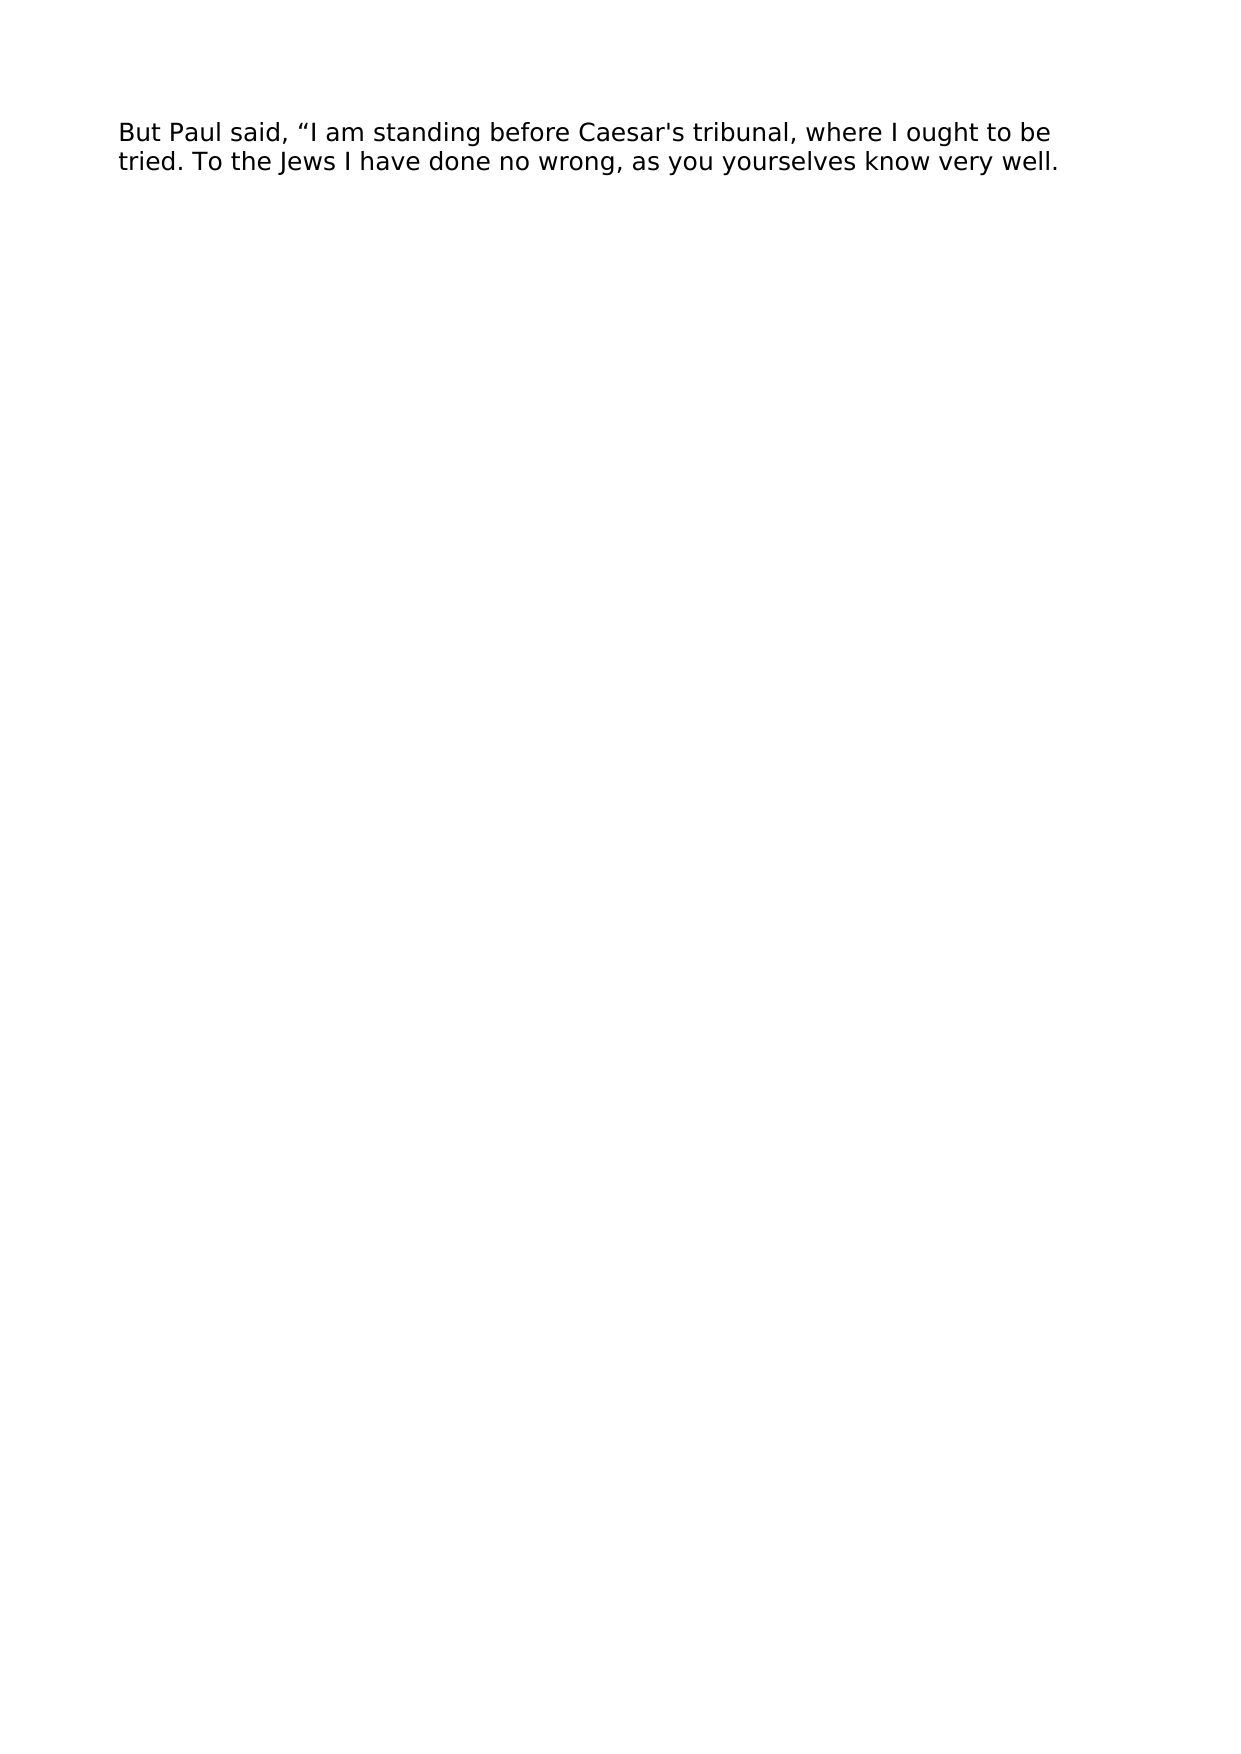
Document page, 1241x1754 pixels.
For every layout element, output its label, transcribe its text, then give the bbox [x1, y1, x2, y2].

text But Paul said, “I am standing before Caesar's tribunal, where I ought to be tried. To the Jews I have done no wrong, as you yourselves know very well. [118, 118, 1122, 176]
